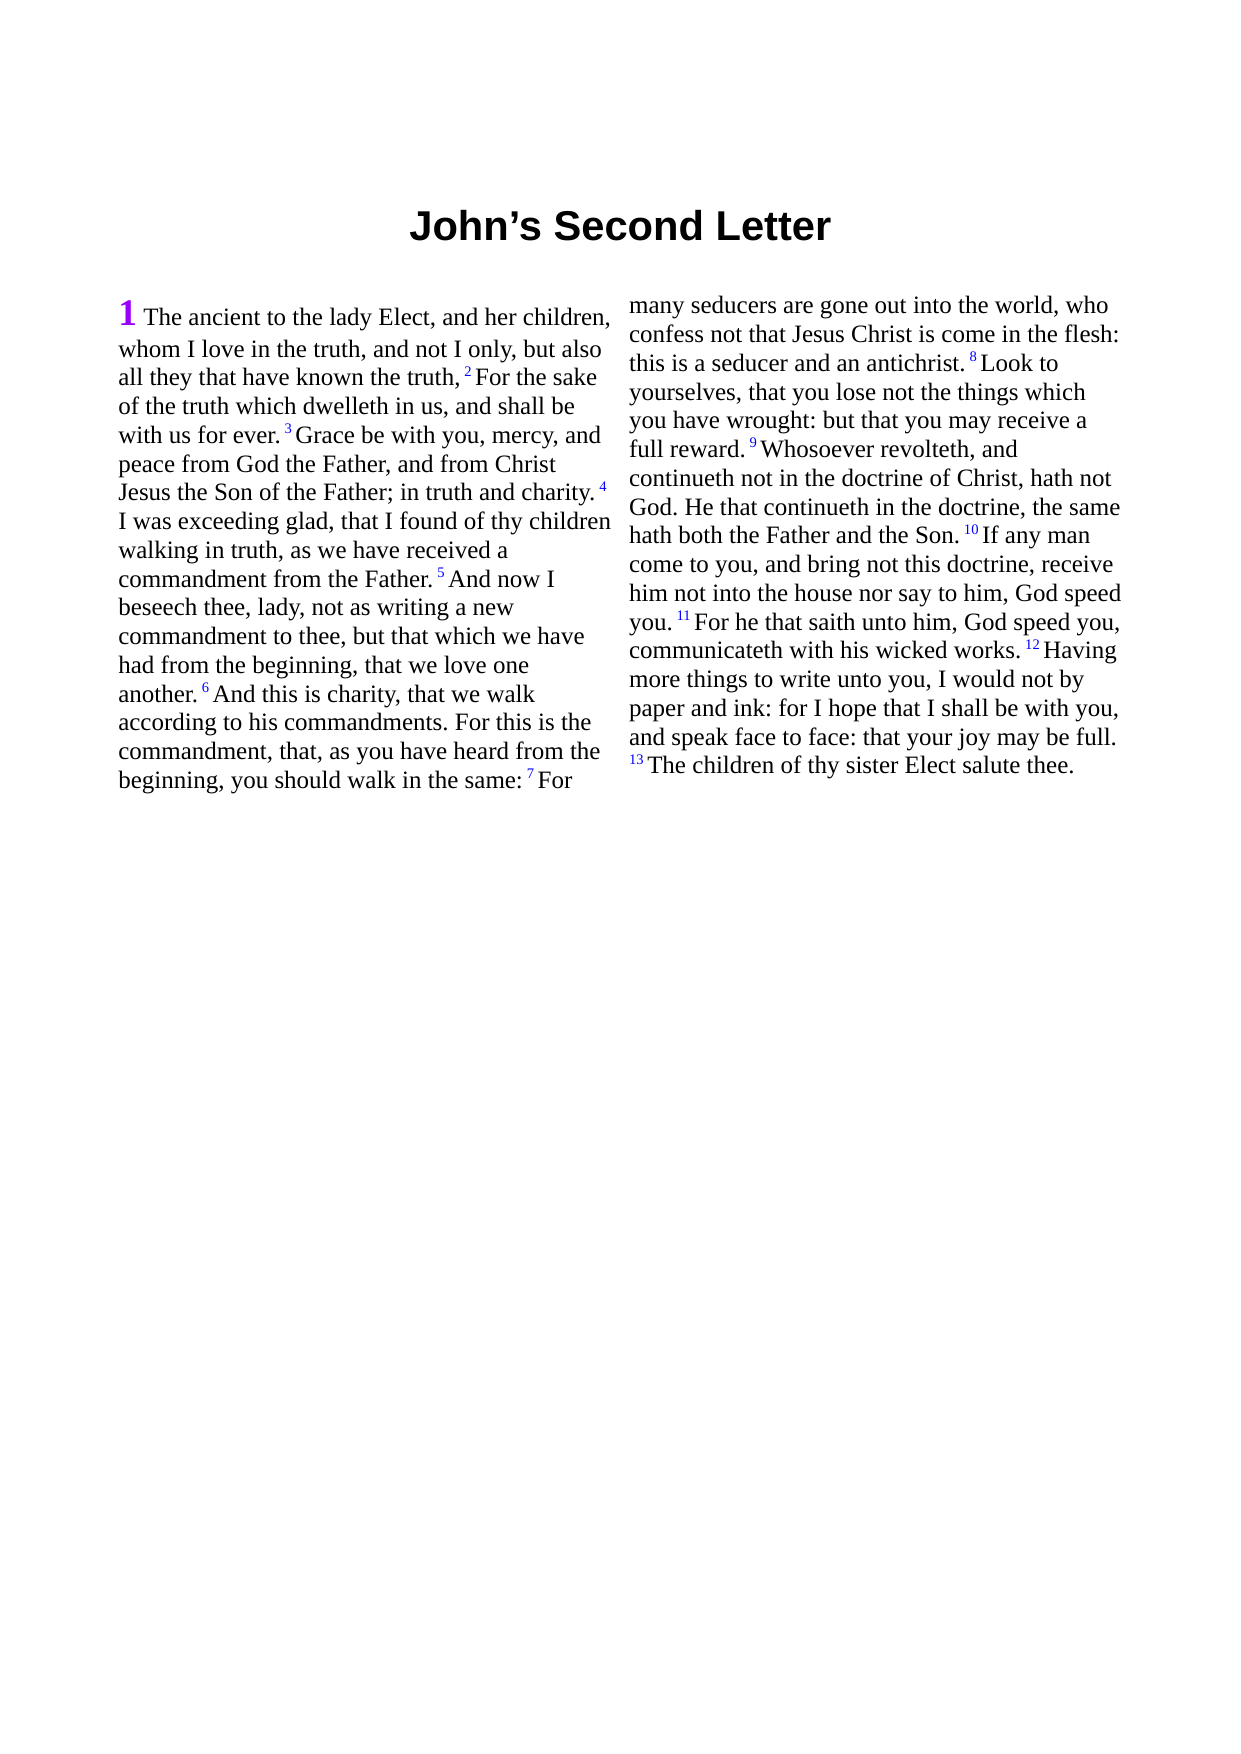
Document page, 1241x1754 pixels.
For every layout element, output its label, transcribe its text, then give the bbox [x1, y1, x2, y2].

text many seducers are gone out into the world, who confess not that Jesus Christ is come in the flesh: this is a seducer and an antichrist. 8 Look to yourselves, that you lose not the things which you have wrought: but that you may receive a full reward. 9 Whosoever revolteth, and continueth not in the doctrine of Christ, hath not God. He that continueth in the doctrine, the same hath both the Father and the Son. 10 If any man come to you, and bring not this doctrine, receive him not into the house nor say to him, God speed you. 11 For he that saith unto him, God speed you, communicateth with his wicked works. 12 Having more things to write unto you, I would not by paper and ink: for I hope that I shall be with you, and speak face to face: that your joy may be full. 13 The children of thy sister Elect salute thee. [629, 291, 1122, 779]
text 1 The ancient to the lady Elect, and her children, whom I love in the truth, and not I only, but also all they that have known the truth, 2 For the sake of the truth which dwelleth in us, and shall be with us for ever. 3 Grace be with you, mercy, and peace from God the Father, and from Christ Jesus the Son of the Father; in truth and charity. 4 I was exceeding glad, that I found of thy children walking in truth, as we have received a commandment from the Father. 5 And now I beseech thee, lady, not as writing a new commandment to thee, but that which we have had from the beginning, that we love one another. 6 And this is charity, that we walk according to his commandments. For this is the commandment, that, as you have heard from the beginning, you should walk in the same: 7 For [118, 291, 611, 794]
title John’s Second Letter [118, 201, 1122, 249]
